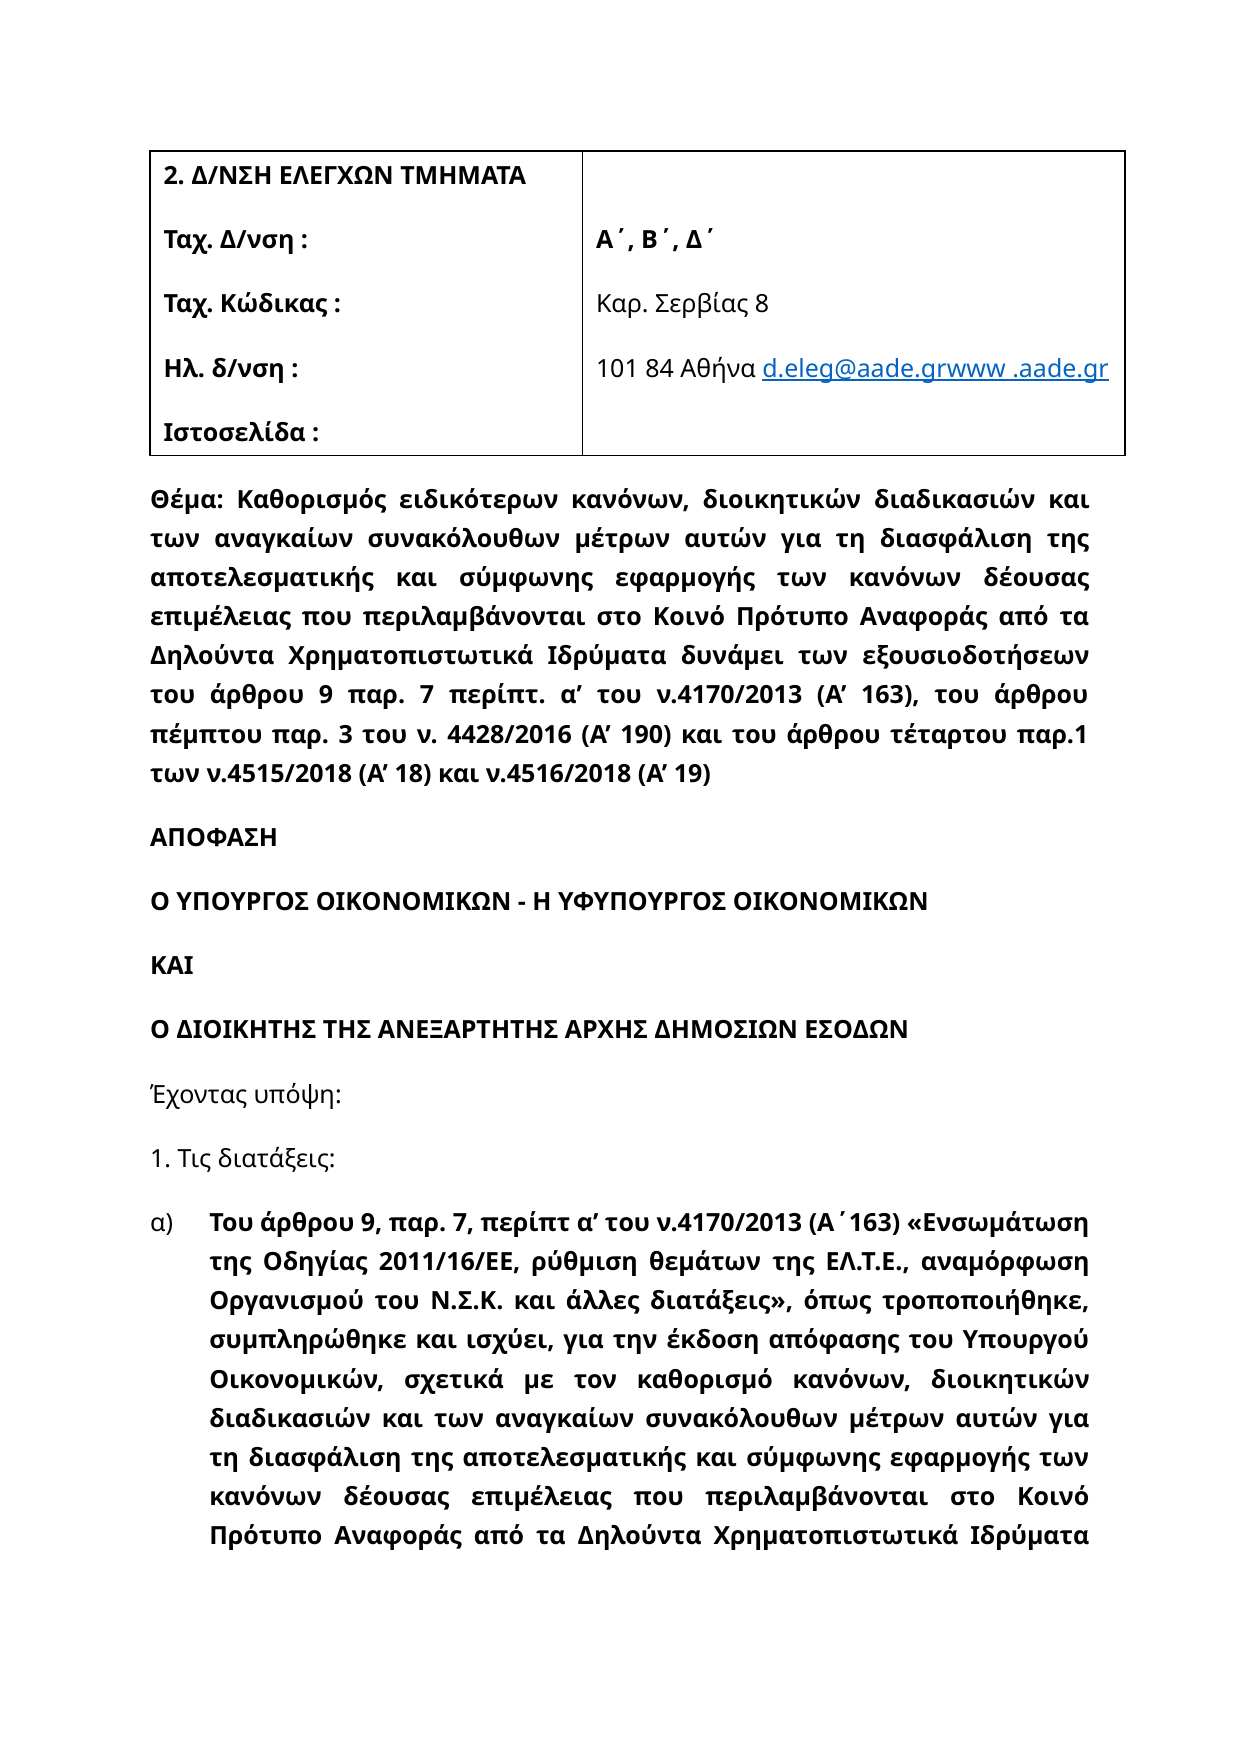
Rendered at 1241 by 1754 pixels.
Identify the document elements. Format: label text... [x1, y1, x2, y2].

text Ο ΔΙΟΙΚΗΤΗΣ ΤΗΣ ΑΝΕΞΑΡΤΗΤΗΣ ΑΡΧΗΣ ΔΗΜΟΣΙΩΝ ΕΣΟΔΩΝ [150, 1012, 1090, 1046]
text Ο ΥΠΟΥΡΓΟΣ ΟΙΚΟΝΟΜΙΚΩΝ - Η ΥΦΥΠΟΥΡΓΟΣ ΟΙΚΟΝΟΜΙΚΩΝ [150, 884, 1090, 918]
text 1. Τις διατάξεις: [150, 1141, 1090, 1174]
list α) Του άρθρου 9, παρ. 7, περίπτ α’ του ν.4170/2013 (Α΄163) «Ενσωμάτωση της Οδηγίας 2011/16/ΕΕ, ρύθμιση θεμάτων της ΕΛ.Τ.Ε., αναμόρφωση Οργανισμού του Ν.Σ.Κ. και άλλες διατάξεις», όπως τροποποιήθηκε, συμπληρώθηκε και ισχύει, για την έκδοση απόφασης του Υπουργού Οικονομικών, σχετικά με τον καθορισμό κανόνων, διοικητικών διαδικασιών και των αναγκαίων συνακόλουθων μέτρων αυτών για τη διασφάλιση της αποτελεσματικής και σύμφωνης εφαρμογής των κανόνων δέουσας επιμέλειας που περιλαμβάνονται στο Κοινό Πρότυπο Αναφοράς από τα Δηλούντα Χρηματοπιστωτικά Ιδρύματα [150, 1205, 1090, 1552]
text Έχοντας υπόψη: [150, 1076, 1090, 1110]
text Θέμα: Καθορισμός ειδικότερων κανόνων, διοικητικών διαδικασιών και των αναγκαίων συνακόλουθων μέτρων αυτών για τη διασφάλιση της αποτελεσματικής και σύμφωνης εφαρμογής των κανόνων δέουσας επιμέλειας που περιλαμβάνονται στο Κοινό Πρότυπο Αναφοράς από τα Δηλούντα Χρηματοπιστωτικά Ιδρύματα δυνάμει των εξουσιοδοτήσεων του άρθρου 9 παρ. 7 περίπτ. α’ του ν.4170/2013 (Α’ 163), του άρθρου πέμπτου παρ. 3 του ν. 4428/2016 (Α’ 190) και του άρθρου τέταρτου παρ.1 των ν.4515/2018 (Α’ 18) και ν.4516/2018 (Α’ 19) [150, 481, 1090, 789]
table_header Α΄, Β΄, Δ΄ Καρ. Σερβίας 8 101 84 Αθήνα d.eleg@aade.grwww .aade.gr [583, 152, 1124, 455]
text ΑΠΟΦΑΣΗ [150, 820, 1090, 854]
table_header 2. Δ/ΝΣΗ ΕΛΕΓΧΩΝ ΤΜΗΜΑΤΑ Ταχ. Δ/νση : Ταχ. Κώδικας : Ηλ. δ/νση : Ιστοσελίδα : [151, 152, 582, 455]
text ΚΑΙ [150, 948, 1090, 982]
